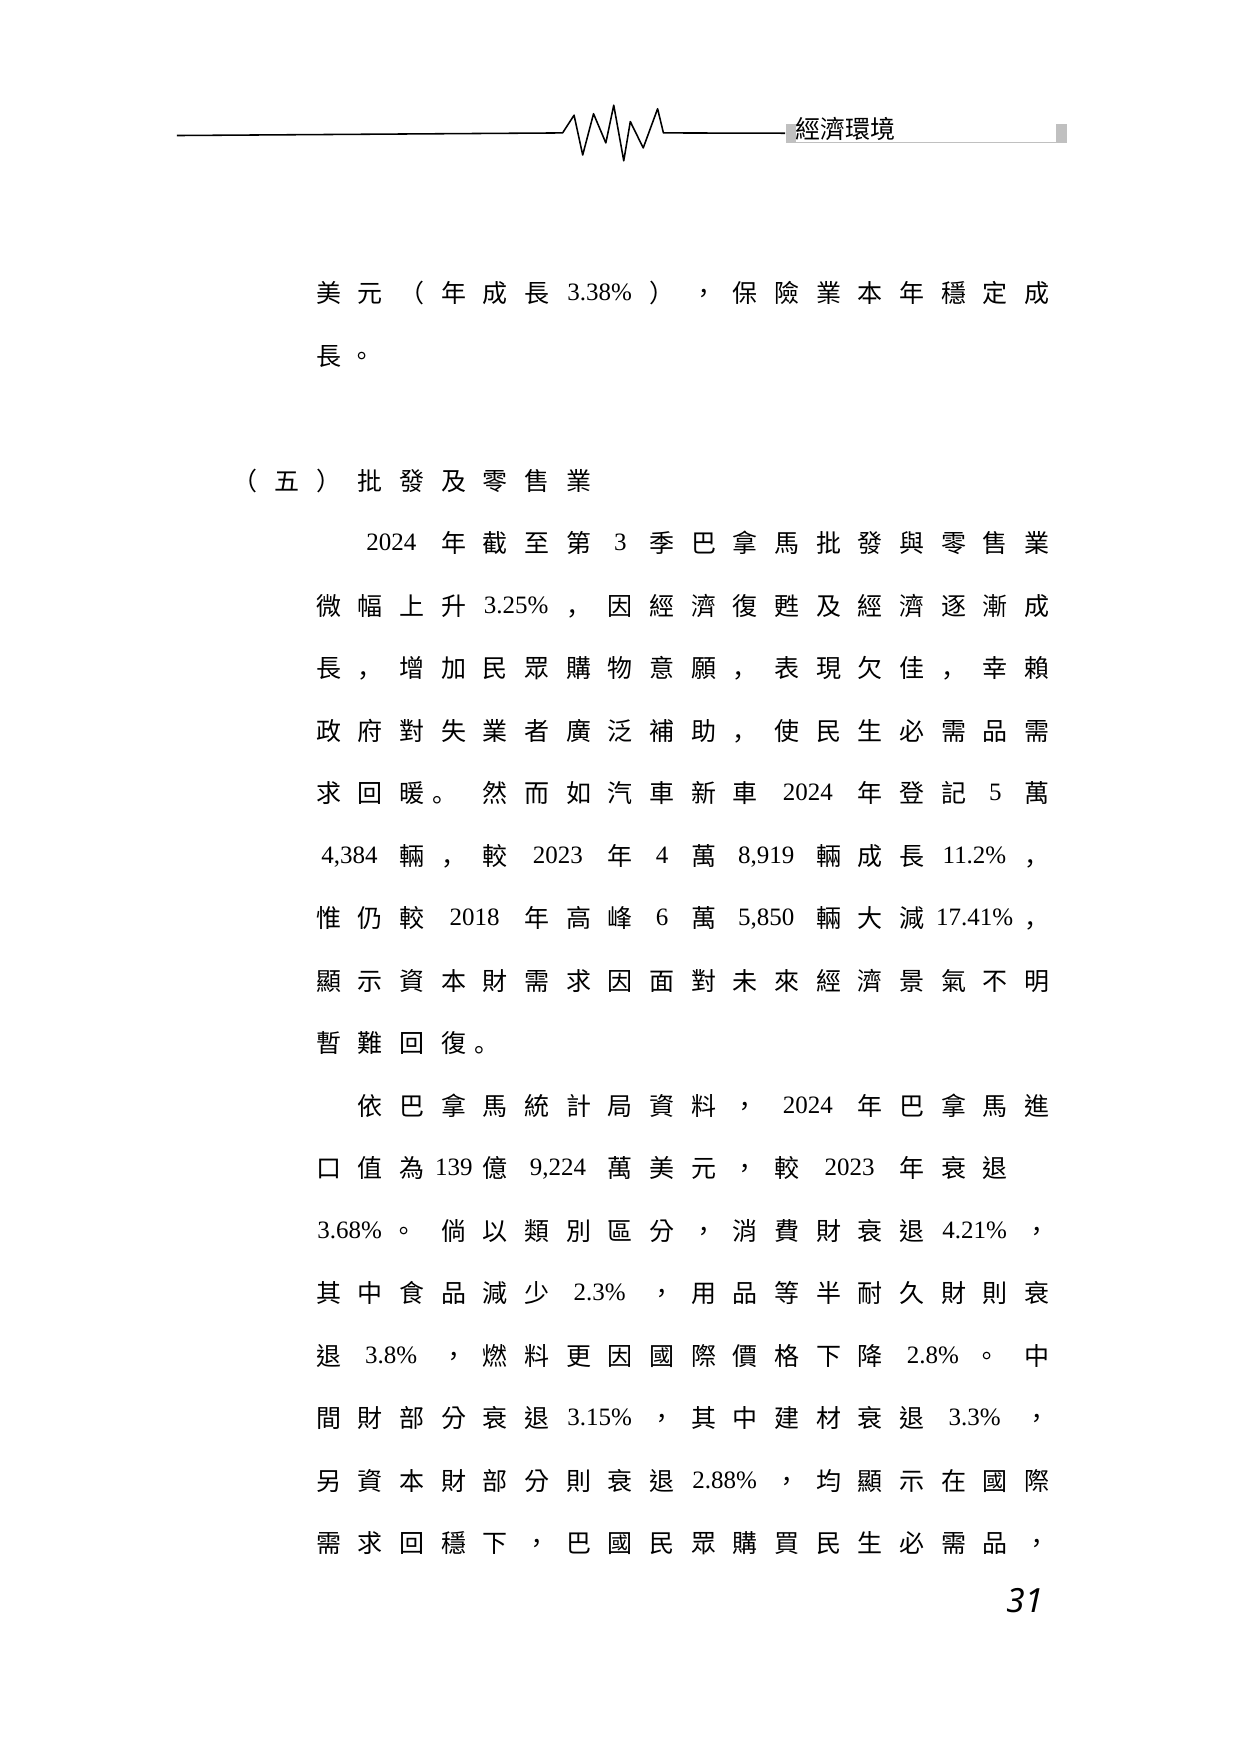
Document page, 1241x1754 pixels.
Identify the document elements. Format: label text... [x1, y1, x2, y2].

text 依巴拿馬統計局資料，2024年巴拿馬進口值為139億9,224萬美元，較2023年衰退3.68%。倘以類別區分，消費財衰退4.21%，其中食品減少2.3%，用品等半耐久財則衰退3.8%，燃料更因國際價格下降2.8%。中間財部分衰退3.15%，其中建材衰退3.3%，另資本財部分則衰退2.88%，均顯示在國際需求回穩下，巴國民眾購買民生必需品， [281, 1063, 1058, 1563]
text 2024年截至第3季巴拿馬批發與零售業微幅上升3.25%，因經濟復甦及經濟逐漸成長，增加民眾購物意願，表現欠佳，幸賴政府對失業者廣泛補助，使民生必需品需求回暖。然而如汽車新車2024年登記5萬4,384輛，較2023年4萬8,919輛成長11.2%，惟仍較2018年高峰6萬5,850輛大減17.41%，顯示資本財需求因面對未來經濟景氣不明暫難回復。 [281, 500, 1058, 1063]
text （五）批發及零售業 [207, 438, 1058, 500]
text 美元（年成長3.38%），保險業本年穩定成長。 [281, 250, 1058, 375]
